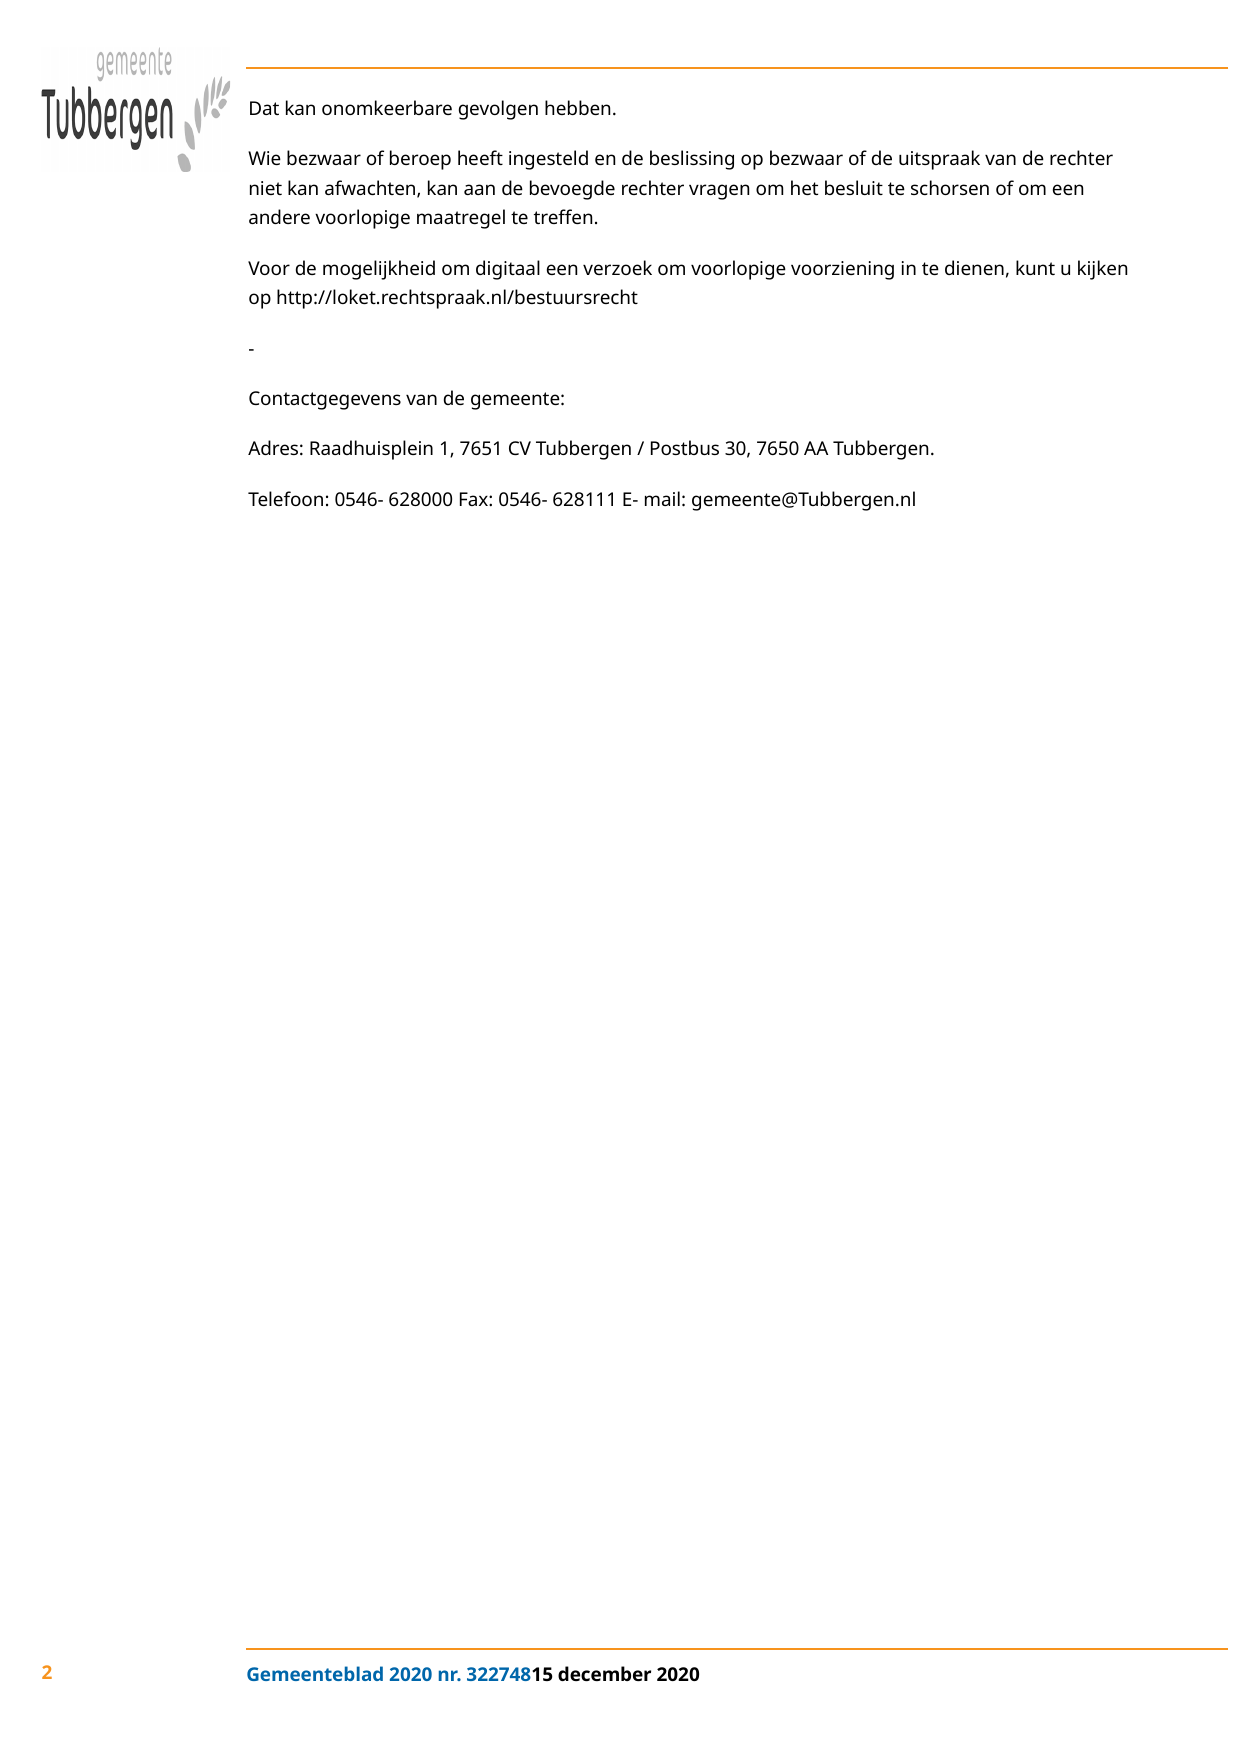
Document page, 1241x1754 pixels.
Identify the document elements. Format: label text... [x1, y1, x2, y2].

text Adres: Raadhuisplein 1, 7651 CV Tubbergen / Postbus 30, 7650 AA Tubbergen. [248, 436, 1152, 461]
text Wie bezwaar of beroep heeft ingesteld en de beslissing op bezwaar of de uitspraak van de rechter niet kan afwachten, kan aan de bevoegde rechter vragen om het besluit te schorsen of om een andere voorlopige maatregel te treffen. [248, 145, 1152, 230]
text Voor de mogelijkheid om digitaal een verzoek om voorlopige voorziening in te dienen, kunt u kijken op http://loket.rechtspraak.nl/bestuursrecht [248, 255, 1152, 310]
text Contactgegevens van de gemeente: [248, 385, 1152, 411]
text - [248, 335, 1152, 361]
picture [41, 47, 231, 172]
text Telefoon: 0546- 628000 Fax: 0546- 628111 E- mail: gemeente@Tubbergen.nl [248, 486, 1152, 512]
text Dat kan onomkeerbare gevolgen hebben. [248, 95, 1152, 121]
